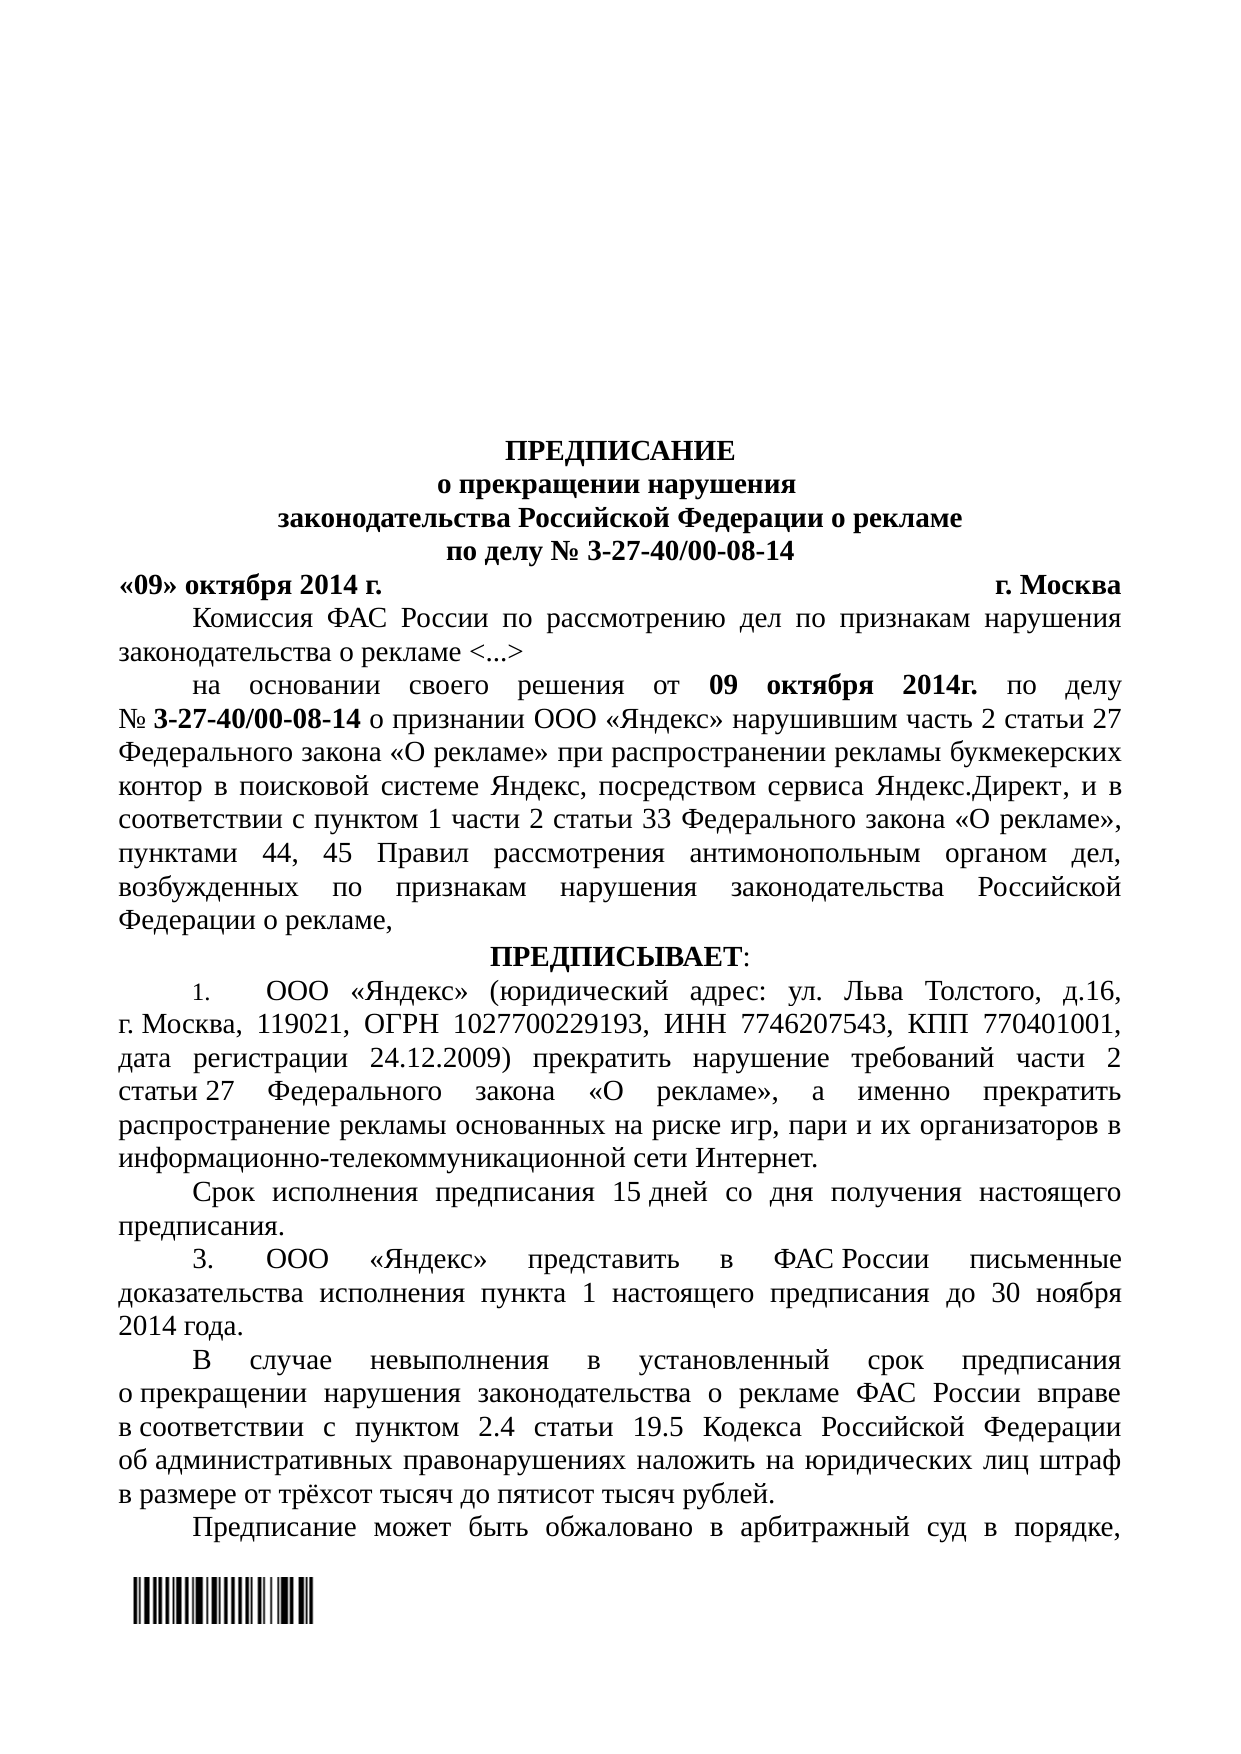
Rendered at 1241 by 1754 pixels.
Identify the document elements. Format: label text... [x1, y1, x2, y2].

text на основании своего решения от 09 октября 2014г. по делу № 3‑27‑40/00‑08‑14 о признании ООО «Яндекс» нарушившим часть 2 статьи 27 Федерального закона «О рекламе» при распространении рекламы букмекерских контор в поисковой системе Яндекс, посредством сервиса Яндекс.Директ, и в соответствии с пунктом 1 части 2 статьи 33 Федерального закона «О рекламе», пунктами 44, 45 Правил рассмотрения антимонопольным органом дел, возбужденных по признакам нарушения законодательства Российской Федерации о рекламе, [118, 667, 1122, 936]
text Срок исполнения предписания 15 дней со дня получения настоящего предписания. [118, 1174, 1122, 1241]
list ООО «Яндекс» (юридический адрес: ул. Льва Толстого, д.16, г. Москва, 119021, ОГРН 1027700229193, ИНН 7746207543, КПП 770401001, дата регистрации 24.12.2009) прекратить нарушение требований части 2 статьи 27 Федерального закона «О рекламе», а именно прекратить распространение рекламы основанных на риске игр, пари и их организаторов в информационно-телекоммуникационной сети Интернет. [118, 973, 1122, 1174]
text 3. ООО «Яндекс» представить в ФАС России письменные доказательства исполнения пункта 1 настоящего предписания до 30 ноября 2014 года. [118, 1241, 1122, 1342]
picture [118, 1577, 331, 1624]
text по делу № 3-27-40/00-08-14 [118, 533, 1122, 567]
text ПРЕДПИСАНИЕ [118, 433, 1122, 466]
text «09» октября 2014 г. г. Москва [118, 567, 1122, 600]
text В случае невыполнения в установленный срок предписания о прекращении нарушения законодательства о рекламе ФАС России вправе в соответствии с пунктом 2.4 статьи 19.5 Кодекса Российской Федерации об административных правонарушениях наложить на юридических лиц штраф в размере от трёхсот тысяч до пятисот тысяч рублей. [118, 1342, 1122, 1509]
text законодательства Российской Федерации о рекламе [118, 500, 1122, 533]
text Комиссия ФАС России по рассмотрению дел по признакам нарушения законодательства о рекламе <...> [118, 600, 1122, 667]
text ПРЕДПИСЫВАЕТ: [118, 939, 1122, 973]
text о прекращении нарушения [118, 466, 1122, 500]
text Предписание может быть обжаловано в арбитражный суд в порядке, [118, 1509, 1122, 1543]
